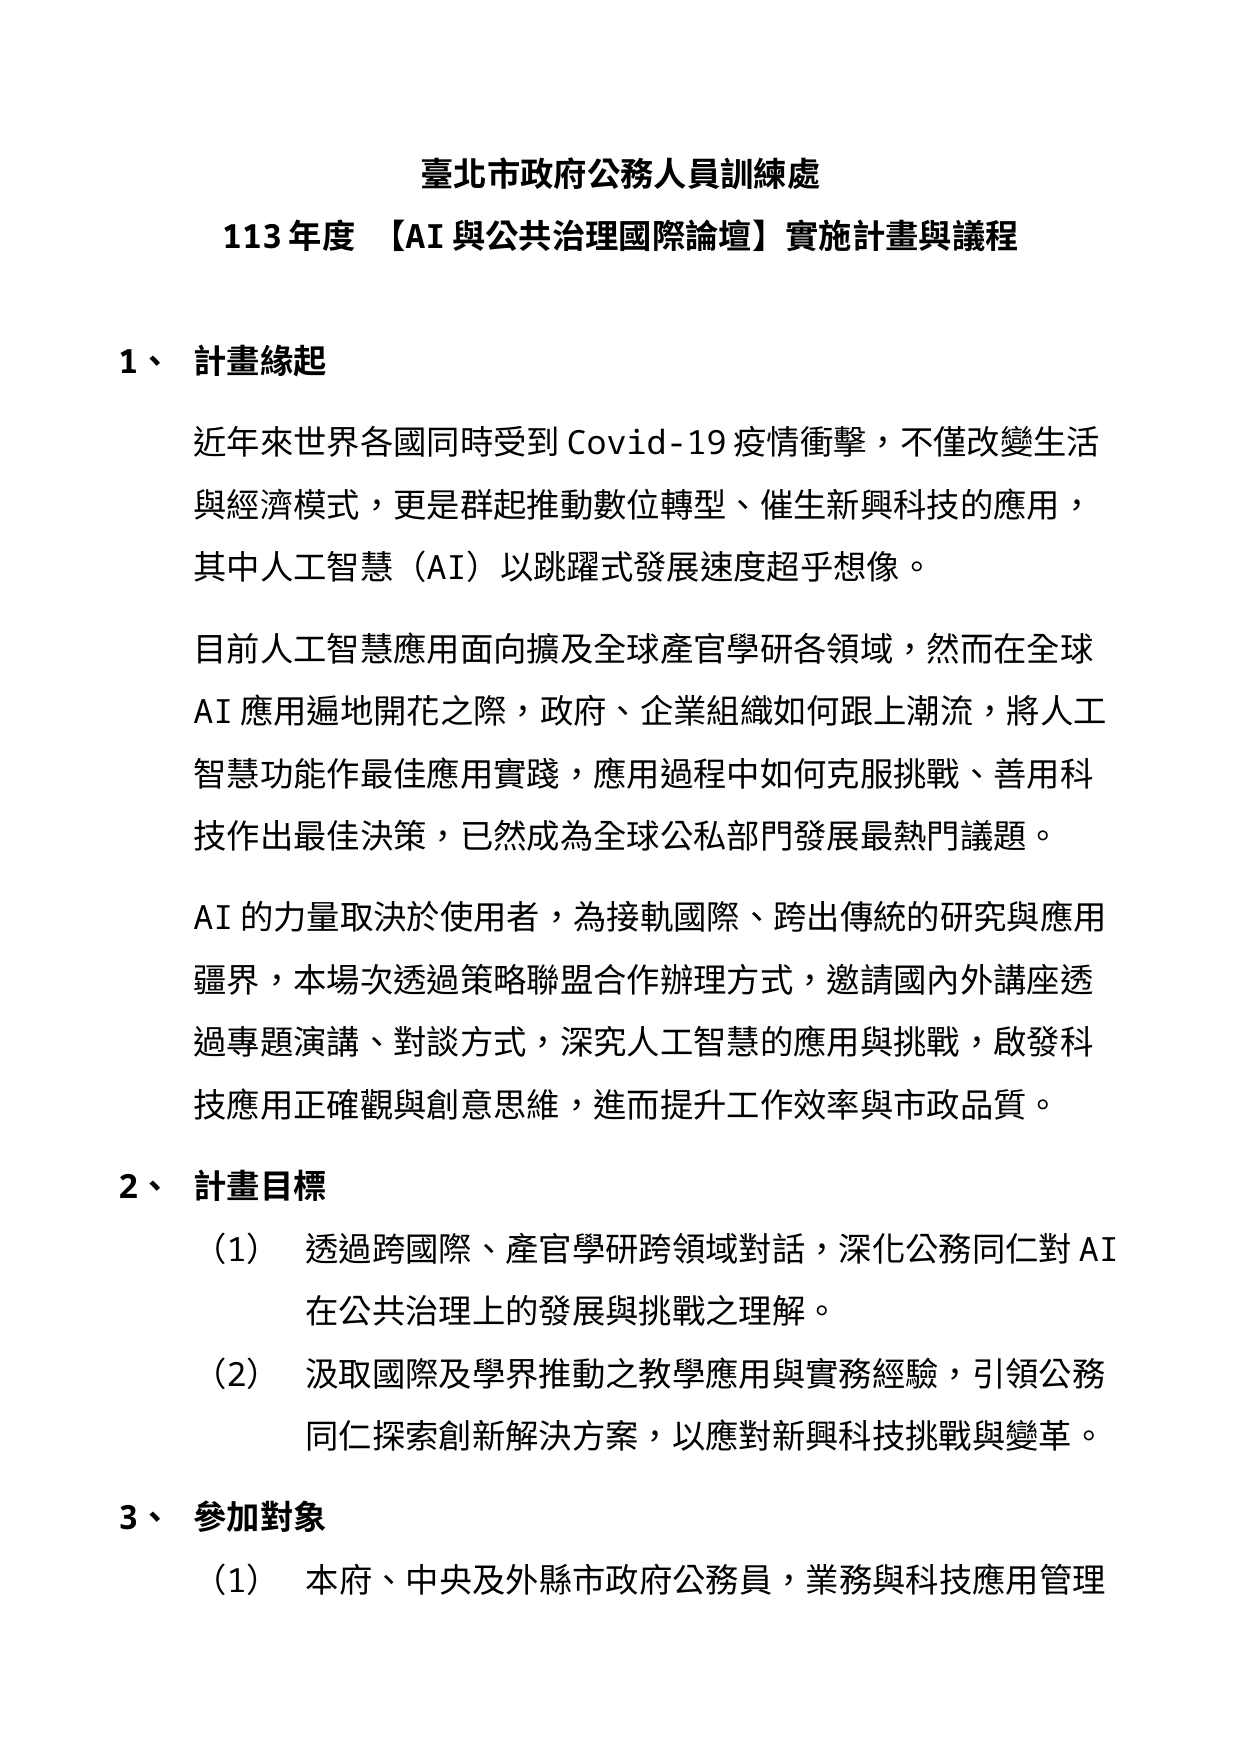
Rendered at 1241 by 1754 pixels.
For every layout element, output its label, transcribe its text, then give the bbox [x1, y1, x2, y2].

list 計畫緣起 [118, 317, 1122, 380]
list 參加對象 [118, 1474, 1122, 1536]
text AI的力量取決於使用者，為接軌國際、跨出傳統的研究與應用疆界，本場次透過策略聯盟合作辦理方式，邀請國內外講座透過專題演講、對談方式，深究人工智慧的應用與挑戰，啟發科技應用正確觀與創意思維，進而提升工作效率與市政品質。 [193, 874, 1122, 1124]
text 目前人工智慧應用面向擴及全球產官學研各領域，然而在全球AI應用遍地開花之際，政府、企業組織如何跟上潮流，將人工智慧功能作最佳應用實踐，應用過程中如何克服挑戰、善用科技作出最佳決策，已然成為全球公私部門發展最熱門議題。 [193, 605, 1122, 855]
list 本府、中央及外縣市政府公務員，業務與科技應用管理 [193, 1536, 1122, 1599]
list 汲取國際及學界推動之教學應用與實務經驗，引領公務同仁探索創新解決方案，以應對新興科技挑戰與變革。 [193, 1330, 1122, 1455]
text 近年來世界各國同時受到Covid-19疫情衝擊，不僅改變生活與經濟模式，更是群起推動數位轉型、催生新興科技的應用，其中人工智慧（AI）以跳躍式發展速度超乎想像。 [193, 399, 1122, 586]
text 113年度 【AI與公共治理國際論壇】實施計畫與議程 [118, 192, 1122, 255]
list 透過跨國際、產官學研跨領域對話，深化公務同仁對AI在公共治理上的發展與挑戰之理解。 [193, 1205, 1122, 1330]
list 計畫目標 [118, 1142, 1122, 1205]
text 臺北市政府公務人員訓練處 [118, 130, 1122, 192]
